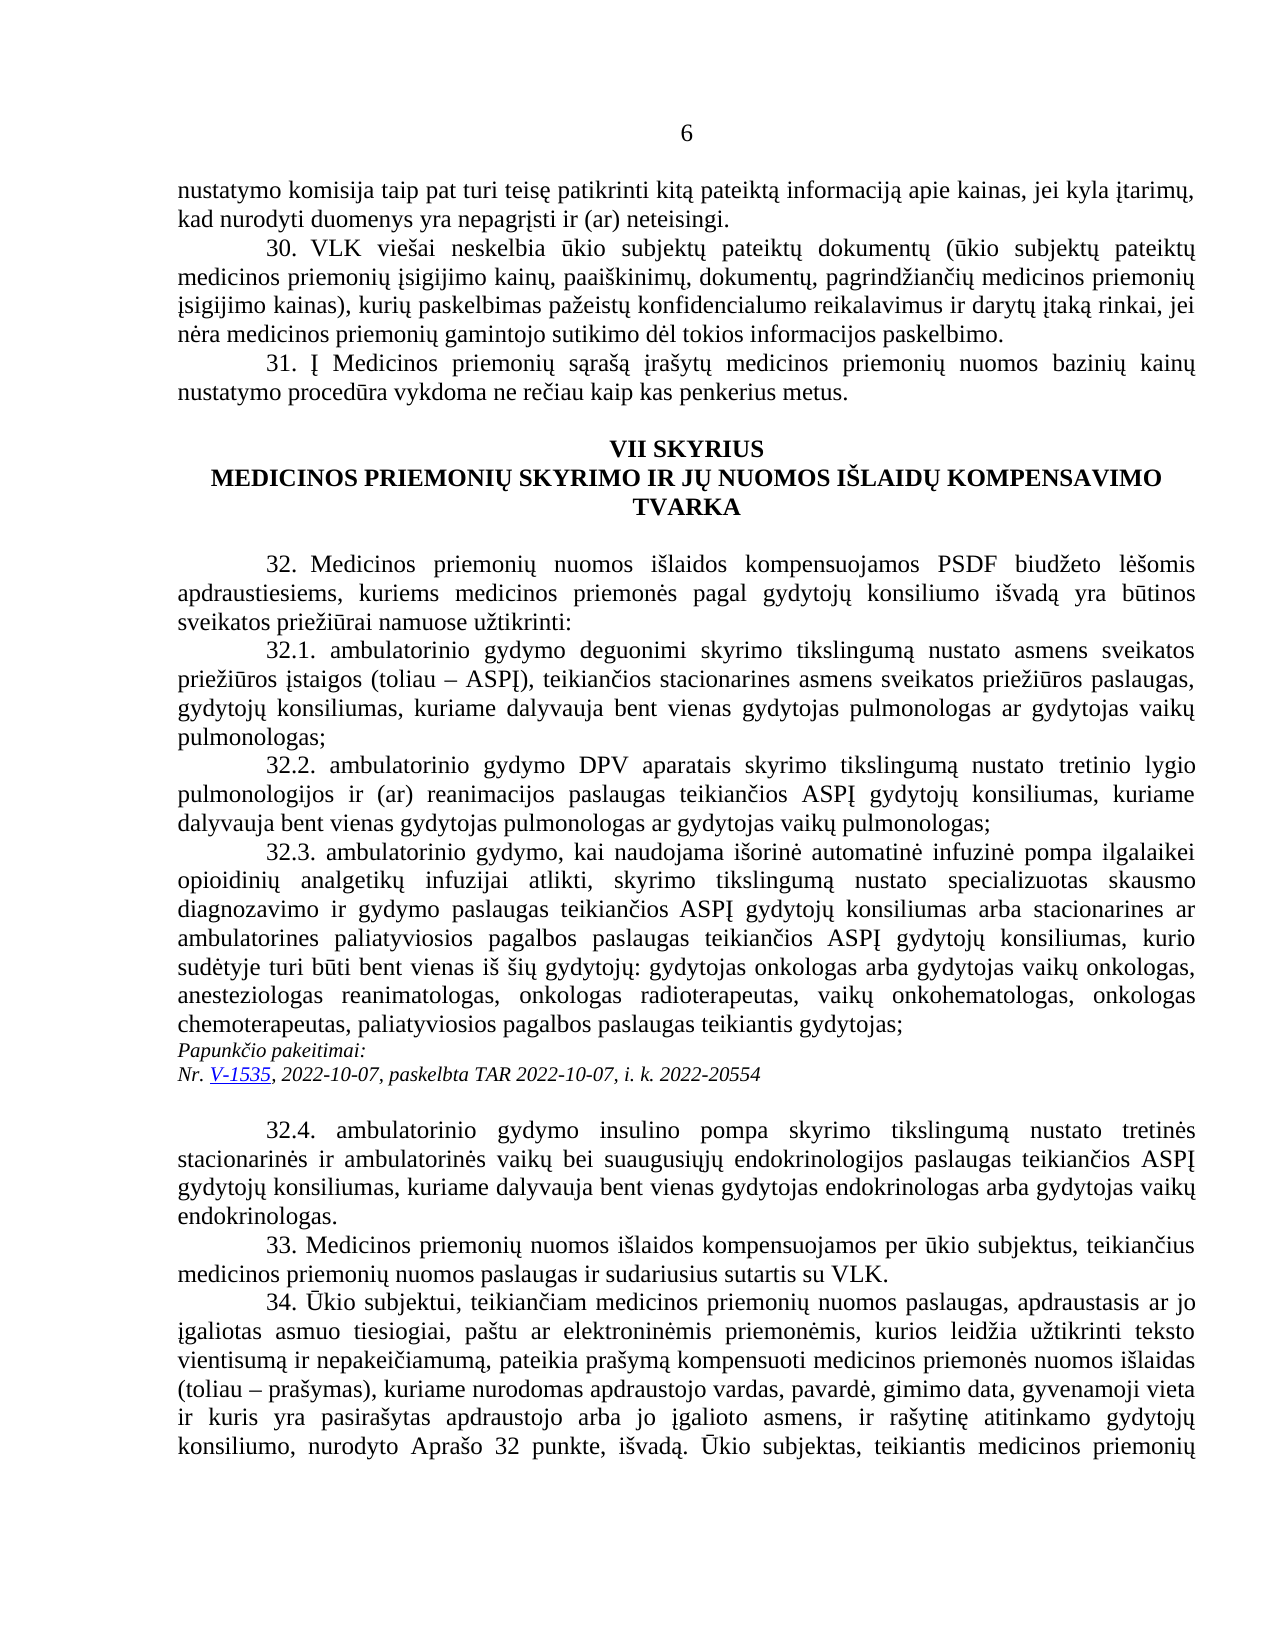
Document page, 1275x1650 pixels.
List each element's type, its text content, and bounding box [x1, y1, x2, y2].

text 32.3. ambulatorinio gydymo, kai naudojama išorinė automatinė infuzinė pompa ilgalaikei opioidinių analgetikų infuzijai atlikti, skyrimo tikslingumą nustato specializuotas skausmo diagnozavimo ir gydymo paslaugas teikiančios ASPĮ gydytojų konsiliumas arba stacionarines ar ambulatorines paliatyviosios pagalbos paslaugas teikiančios ASPĮ gydytojų konsiliumas, kurio sudėtyje turi būti bent vienas iš šių gydytojų: gydytojas onkologas arba gydytojas vaikų onkologas, anesteziologas reanimatologas, onkologas radioterapeutas, vaikų onkohematologas, onkologas chemoterapeutas, paliatyviosios pagalbos paslaugas teikiantis gydytojas; [177, 837, 1196, 1038]
text 34. Ūkio subjektui, teikiančiam medicinos priemonių nuomos paslaugas, apdraustasis ar jo įgaliotas asmuo tiesiogiai, paštu ar elektroninėmis priemonėmis, kurios leidžia užtikrinti teksto vientisumą ir nepakeičiamumą, pateikia prašymą kompensuoti medicinos priemonės nuomos išlaidas (toliau – prašymas), kuriame nurodomas apdraustojo vardas, pavardė, gimimo data, gyvenamoji vieta ir kuris yra pasirašytas apdraustojo arba jo įgalioto asmens, ir rašytinę atitinkamo gydytojų konsiliumo, nurodyto Aprašo 32 punkte, išvadą. Ūkio subjektas, teikiantis medicinos priemonių [177, 1287, 1196, 1460]
text 30. VLK viešai neskelbia ūkio subjektų pateiktų dokumentų (ūkio subjektų pateiktų medicinos priemonių įsigijimo kainų, paaiškinimų, dokumentų, pagrindžiančių medicinos priemonių įsigijimo kainas), kurių paskelbimas pažeistų konfidencialumo reikalavimus ir darytų įtaką rinkai, jei nėra medicinos priemonių gamintojo sutikimo dėl tokios informacijos paskelbimo. [177, 233, 1196, 348]
text 32.4. ambulatorinio gydymo insulino pompa skyrimo tikslingumą nustato tretinės stacionarinės ir ambulatorinės vaikų bei suaugusiųjų endokrinologijos paslaugas teikiančios ASPĮ gydytojų konsiliumas, kuriame dalyvauja bent vienas gydytojas endokrinologas arba gydytojas vaikų endokrinologas. [177, 1115, 1196, 1230]
text 33. Medicinos priemonių nuomos išlaidos kompensuojamos per ūkio subjektus, teikiančius medicinos priemonių nuomos paslaugas ir sudariusius sutartis su VLK. [177, 1230, 1196, 1287]
text nustatymo komisija taip pat turi teisę patikrinti kitą pateiktą informaciją apie kainas, jei kyla įtarimų, kad nurodyti duomenys yra nepagrįsti ir (ar) neteisingi. [177, 176, 1196, 233]
text 32. Medicinos priemonių nuomos išlaidos kompensuojamos PSDF biudžeto lėšomis apdraustiesiems, kuriems medicinos priemonės pagal gydytojų konsiliumo išvadą yra būtinos sveikatos priežiūrai namuose užtikrinti: [177, 549, 1196, 636]
text Nr. V-1535, 2022-10-07, paskelbta TAR 2022-10-07, i. k. 2022-20554 [177, 1062, 1196, 1086]
text 31. Į Medicinos priemonių sąrašą įrašytų medicinos priemonių nuomos bazinių kainų nustatymo procedūra vykdoma ne rečiau kaip kas penkerius metus. [177, 348, 1196, 406]
text 32.2. ambulatorinio gydymo DPV aparatais skyrimo tikslingumą nustato tretinio lygio pulmonologijos ir (ar) reanimacijos paslaugas teikiančios ASPĮ gydytojų konsiliumas, kuriame dalyvauja bent vienas gydytojas pulmonologas ar gydytojas vaikų pulmonologas; [177, 751, 1196, 837]
text MEDICINOS PRIEMONIŲ SKYRIMO IR JŲ NUOMOS IŠLAIDŲ KOMPENSAVIMO TVARKA [177, 463, 1196, 521]
text Papunkčio pakeitimai: [177, 1038, 1196, 1062]
text 32.1. ambulatorinio gydymo deguonimi skyrimo tikslingumą nustato asmens sveikatos priežiūros įstaigos (toliau – ASPĮ), teikiančios stacionarines asmens sveikatos priežiūros paslaugas, gydytojų konsiliumas, kuriame dalyvauja bent vienas gydytojas pulmonologas ar gydytojas vaikų pulmonologas; [177, 636, 1196, 751]
text VII SKYRIUS [177, 434, 1196, 463]
